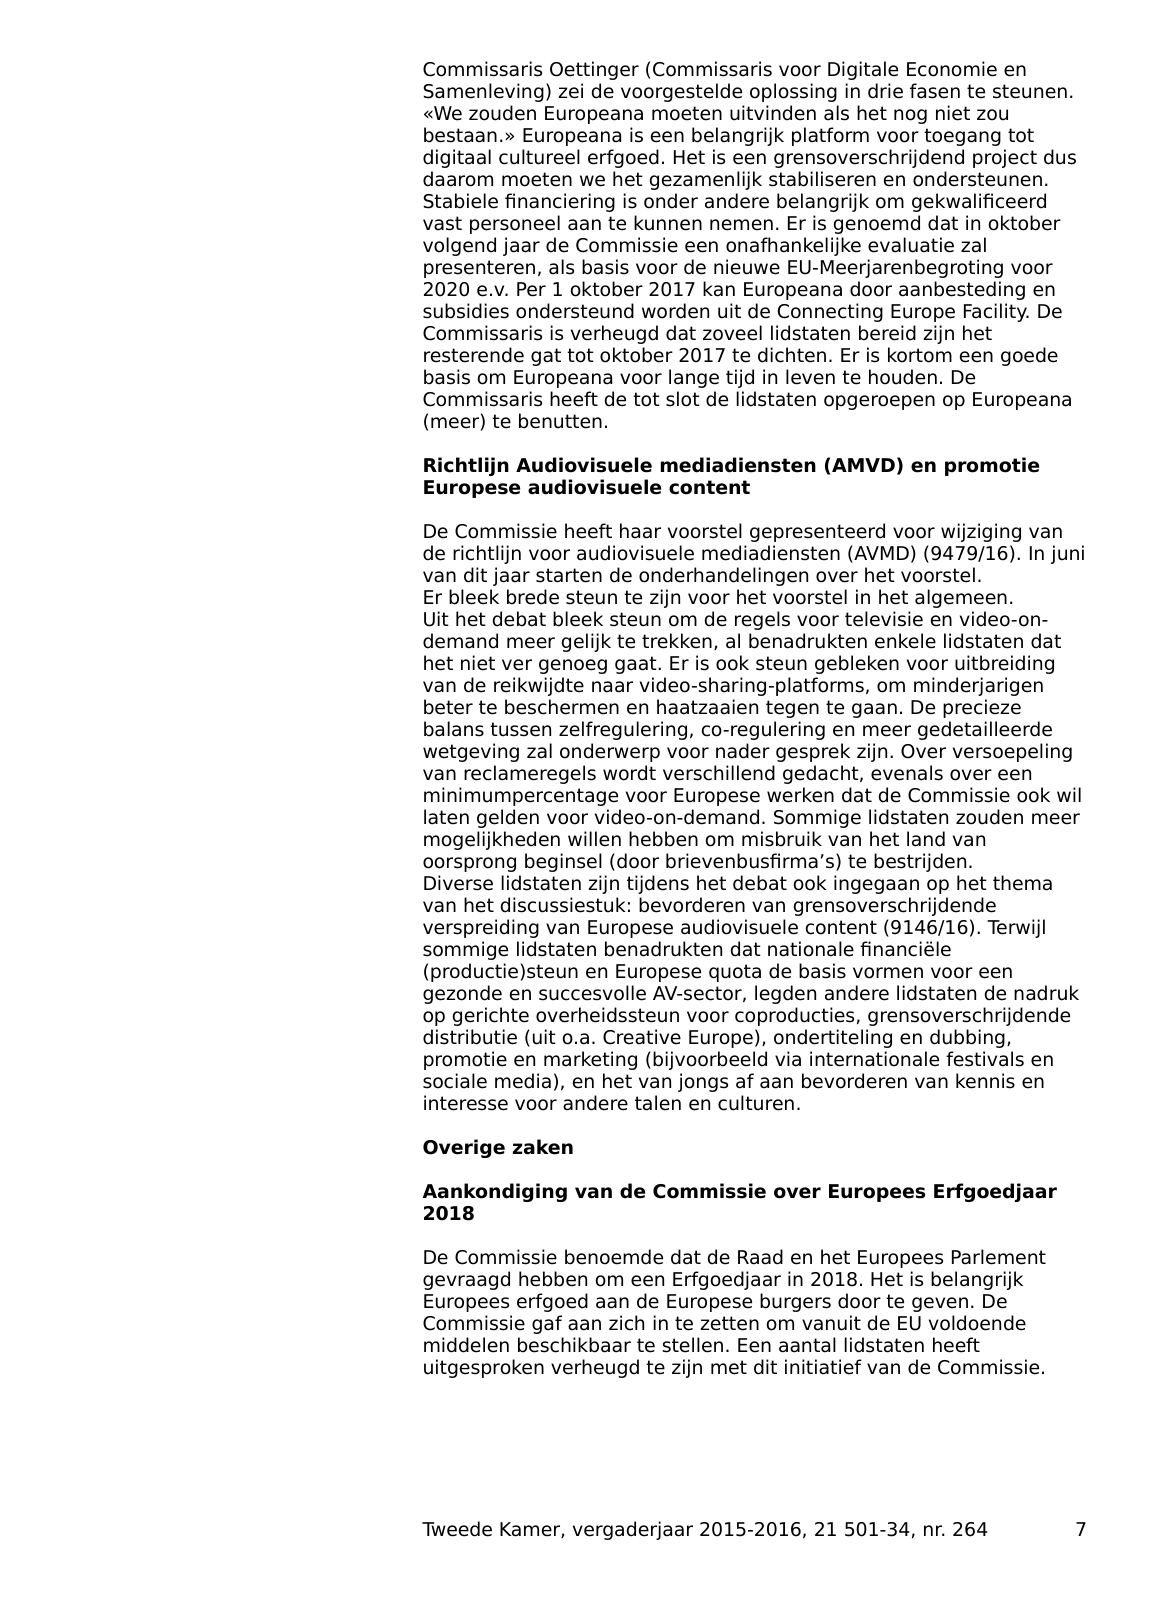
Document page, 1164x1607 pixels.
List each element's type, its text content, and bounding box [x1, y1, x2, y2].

text Er bleek brede steun te zijn voor het voorstel in het algemeen. [422, 587, 1087, 609]
subtitle Overige zaken [422, 1137, 1087, 1159]
text De Commissie heeft haar voorstel gepresenteerd voor wijziging van de richtlijn voor audiovisuele mediadiensten (AVMD) (9479/16). In juni van dit jaar starten de onderhandelingen over het voorstel. [422, 521, 1087, 587]
text Uit het debat bleek steun om de regels voor televisie en video-on-demand meer gelijk te trekken, al benadrukten enkele lidstaten dat het niet ver genoeg gaat. Er is ook steun gebleken voor uitbreiding van de reikwijdte naar video-sharing-platforms, om minderjarigen beter te beschermen en haatzaaien tegen te gaan. De precieze balans tussen zelfregulering, co-regulering en meer gedetailleerde wetgeving zal onderwerp voor nader gesprek zijn. Over versoepeling van reclameregels wordt verschillend gedacht, evenals over een minimumpercentage voor Europese werken dat de Commissie ook wil laten gelden voor video-on-demand. Sommige lidstaten zouden meer mogelijkheden willen hebben om misbruik van het land van oorsprong beginsel (door brievenbusfirma’s) te bestrijden. [422, 609, 1087, 873]
text Diverse lidstaten zijn tijdens het debat ook ingegaan op het thema van het discussiestuk: bevorderen van grensoverschrijdende verspreiding van Europese audiovisuele content (9146/16). Terwijl sommige lidstaten benadrukten dat nationale financiële (productie)steun en Europese quota de basis vormen voor een gezonde en succesvolle AV-sector, legden andere lidstaten de nadruk op gerichte overheidssteun voor coproducties, grensoverschrijdende distributie (uit o.a. Creative Europe), ondertiteling en dubbing, promotie en marketing (bijvoorbeeld via internationale festivals en sociale media), en het van jongs af aan bevorderen van kennis en interesse voor andere talen en culturen. [422, 873, 1087, 1114]
subtitle Richtlijn Audiovisuele mediadiensten (AMVD) en promotie Europese audiovisuele content [422, 455, 1087, 499]
text De Commissie benoemde dat de Raad en het Europees Parlement gevraagd hebben om een Erfgoedjaar in 2018. Het is belangrijk Europees erfgoed aan de Europese burgers door te geven. De Commissie gaf aan zich in te zetten om vanuit de EU voldoende middelen beschikbaar te stellen. Een aantal lidstaten heeft uitgesproken verheugd te zijn met dit initiatief van de Commissie. [422, 1247, 1087, 1379]
subtitle Aankondiging van de Commissie over Europees Erfgoedjaar 2018 [422, 1181, 1087, 1225]
text Commissaris Oettinger (Commissaris voor Digitale Economie en Samenleving) zei de voorgestelde oplossing in drie fasen te steunen. «We zouden Europeana moeten uitvinden als het nog niet zou bestaan.» Europeana is een belangrijk platform voor toegang tot digitaal cultureel erfgoed. Het is een grensoverschrijdend project dus daarom moeten we het gezamenlijk stabiliseren en ondersteunen. Stabiele financiering is onder andere belangrijk om gekwalificeerd vast personeel aan te kunnen nemen. Er is genoemd dat in oktober volgend jaar de Commissie een onafhankelijke evaluatie zal presenteren, als basis voor de nieuwe EU-Meerjarenbegroting voor 2020 e.v. Per 1 oktober 2017 kan Europeana door aanbesteding en subsidies ondersteund worden uit de Connecting Europe Facility. De Commissaris is verheugd dat zoveel lidstaten bereid zijn het resterende gat tot oktober 2017 te dichten. Er is kortom een goede basis om Europeana voor lange tijd in leven te houden. De Commissaris heeft de tot slot de lidstaten opgeroepen op Europeana (meer) te benutten. [422, 59, 1087, 433]
